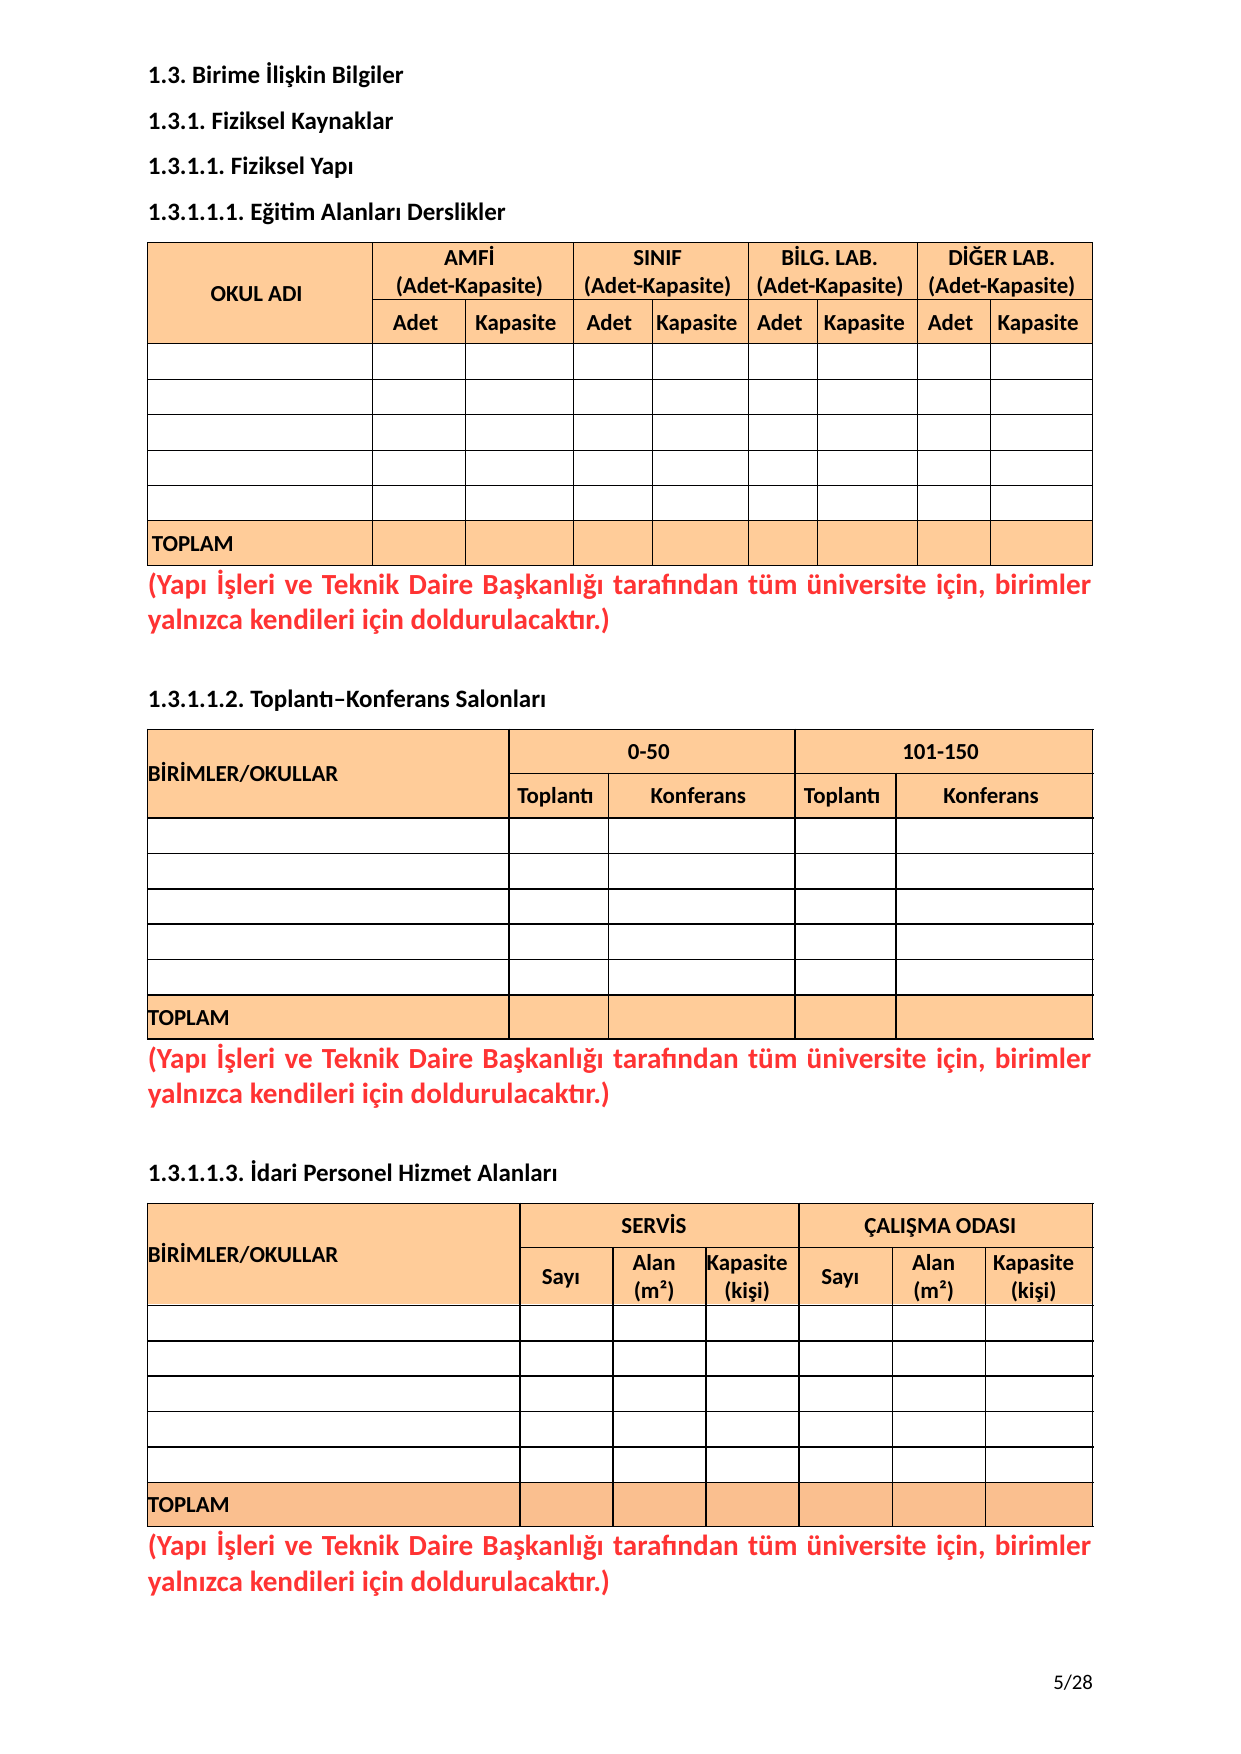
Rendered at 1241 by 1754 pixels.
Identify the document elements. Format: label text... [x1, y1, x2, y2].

table_cell [148, 819, 508, 852]
table_cell [466, 521, 573, 565]
table_cell Kapasite [466, 300, 573, 343]
table_cell Kapasite (kişi) [707, 1248, 798, 1304]
table_cell [986, 1306, 1092, 1340]
table_cell Alan (m²) [614, 1248, 705, 1304]
text (Yapı İşleri ve Teknik Daire Başkanlığı tarafından tüm üniversite için, birimler yalnızca kendileri için doldurulacaktır.) [148, 1527, 1093, 1599]
table_cell [796, 819, 895, 852]
table_cell [148, 415, 372, 449]
table_cell [148, 486, 372, 520]
table_cell [986, 1342, 1092, 1375]
table_cell [818, 451, 917, 485]
table_cell [510, 854, 608, 888]
table_cell [148, 1342, 519, 1375]
table_cell [614, 1412, 705, 1446]
table_cell [749, 486, 817, 520]
text 1.3.1. Fiziksel Kaynaklar [148, 105, 1093, 135]
table_cell [653, 521, 748, 565]
table_cell [800, 1377, 892, 1411]
table_cell [148, 1377, 519, 1411]
table_cell [818, 380, 917, 414]
table_cell [991, 521, 1092, 565]
table_cell [918, 486, 990, 520]
table_cell [897, 925, 1092, 959]
table_header OKUL ADI [148, 243, 372, 343]
table_cell [707, 1483, 798, 1526]
table_cell [897, 960, 1092, 994]
table_cell [707, 1342, 798, 1375]
table_cell [574, 344, 652, 379]
table_cell [373, 344, 465, 379]
table_cell [818, 344, 917, 379]
table_cell [614, 1448, 705, 1482]
table_cell [707, 1377, 798, 1411]
table_cell [893, 1483, 985, 1526]
table_cell [466, 486, 573, 520]
table_cell [510, 996, 608, 1038]
table_cell [796, 925, 895, 959]
table_cell [373, 486, 465, 520]
table_cell [614, 1483, 705, 1526]
table_header ÇALIŞMA ODASI [800, 1204, 1092, 1247]
table_cell [466, 415, 573, 449]
table_cell [609, 890, 794, 923]
table_cell [148, 451, 372, 485]
table_cell TOPLAM [148, 521, 372, 565]
table_cell [653, 380, 748, 414]
table_cell [796, 854, 895, 888]
table_cell [986, 1377, 1092, 1411]
table_cell [510, 819, 608, 852]
table_cell [510, 925, 608, 959]
table_cell [893, 1306, 985, 1340]
table_cell Adet [918, 300, 990, 343]
table_cell [707, 1412, 798, 1446]
text 1.3.1.1.2. Toplantı–Konferans Salonları [148, 683, 1093, 713]
table_cell TOPLAM [148, 1483, 519, 1526]
table_cell [466, 451, 573, 485]
table_cell [373, 380, 465, 414]
table_cell [986, 1448, 1092, 1482]
table_cell [148, 344, 372, 379]
table_cell [796, 996, 895, 1038]
table_cell [373, 451, 465, 485]
table_cell [986, 1412, 1092, 1446]
table_cell [614, 1306, 705, 1340]
table_cell [991, 380, 1092, 414]
table_header 101-150 [796, 730, 1092, 773]
table_cell [796, 890, 895, 923]
table_cell [521, 1483, 612, 1526]
table_cell [373, 521, 465, 565]
text 1.3.1.1. Fiziksel Yapı [148, 151, 1093, 181]
table_cell [796, 960, 895, 994]
table_cell Kapasite [991, 300, 1092, 343]
table_cell Sayı [521, 1248, 612, 1304]
table_cell [609, 960, 794, 994]
table_cell [521, 1306, 612, 1340]
table_cell Adet [574, 300, 652, 343]
table_cell [707, 1448, 798, 1482]
table_cell [148, 1306, 519, 1340]
table_cell Kapasite (kişi) [986, 1248, 1092, 1304]
table_header AMFİ (Adet-Kapasite) [373, 243, 573, 299]
table_cell [800, 1342, 892, 1375]
table_cell [574, 451, 652, 485]
table_header BİLG. LAB. (Adet-Kapasite) [749, 243, 917, 299]
table_cell [800, 1306, 892, 1340]
table_cell [893, 1377, 985, 1411]
table_cell [918, 415, 990, 449]
table_cell [521, 1342, 612, 1375]
table_cell [148, 1412, 519, 1446]
text (Yapı İşleri ve Teknik Daire Başkanlığı tarafından tüm üniversite için, birimler yalnızca kendileri için doldurulacaktır.) [148, 1040, 1093, 1111]
table_cell [148, 925, 508, 959]
table_cell Konferans [609, 774, 794, 817]
table_cell [707, 1306, 798, 1340]
table_cell [653, 344, 748, 379]
table_cell Alan (m²) [893, 1248, 985, 1304]
table_header DİĞER LAB. (Adet-Kapasite) [918, 243, 1092, 299]
text (Yapı İşleri ve Teknik Daire Başkanlığı tarafından tüm üniversite için, birimler yalnızca kendileri için doldurulacaktır.) [148, 566, 1093, 637]
table_cell [749, 380, 817, 414]
table_header BİRİMLER/OKULLAR [148, 1204, 519, 1304]
table_cell [466, 344, 573, 379]
subtitle 1.3. Birime İlişkin Bilgiler [148, 59, 1093, 89]
table_cell Kapasite [653, 300, 748, 343]
table_cell [749, 451, 817, 485]
table_cell [918, 451, 990, 485]
table_cell [749, 344, 817, 379]
table_header SINIF (Adet-Kapasite) [574, 243, 748, 299]
table_cell [800, 1483, 892, 1526]
table_cell Toplantı [510, 774, 608, 817]
table_cell [521, 1412, 612, 1446]
table_cell [510, 890, 608, 923]
table_cell [614, 1342, 705, 1375]
table_cell [653, 415, 748, 449]
table_cell [609, 996, 794, 1038]
table_cell Sayı [800, 1248, 892, 1304]
table_cell Kapasite [818, 300, 917, 343]
table_cell Konferans [897, 774, 1092, 817]
table_cell [148, 1448, 519, 1482]
table_cell [653, 451, 748, 485]
table_cell [609, 854, 794, 888]
table_cell [574, 380, 652, 414]
table_cell [148, 854, 508, 888]
table_cell [818, 521, 917, 565]
table_cell [148, 380, 372, 414]
table_cell [574, 486, 652, 520]
table_cell [749, 521, 817, 565]
table_cell [918, 344, 990, 379]
table_cell [986, 1483, 1092, 1526]
table_cell [653, 486, 748, 520]
table_cell Adet [373, 300, 465, 343]
table_cell [574, 415, 652, 449]
table_cell [918, 380, 990, 414]
table_cell [800, 1412, 892, 1446]
table_cell [800, 1448, 892, 1482]
table_cell [918, 521, 990, 565]
table_header 0-50 [510, 730, 794, 773]
table_cell [897, 890, 1092, 923]
table_cell [991, 415, 1092, 449]
table_cell [614, 1377, 705, 1411]
table_cell [893, 1448, 985, 1482]
table_cell [818, 486, 917, 520]
table_cell [991, 451, 1092, 485]
table_header SERVİS [521, 1204, 798, 1247]
table_cell [991, 344, 1092, 379]
table_header BİRİMLER/OKULLAR [148, 730, 508, 817]
table_cell [893, 1412, 985, 1446]
table_cell TOPLAM [148, 996, 508, 1038]
table_cell [373, 415, 465, 449]
table_cell [897, 996, 1092, 1038]
table_cell [510, 960, 608, 994]
table_cell Adet [749, 300, 817, 343]
table_cell [521, 1377, 612, 1411]
table_cell [609, 925, 794, 959]
table_cell [521, 1448, 612, 1482]
table_cell [466, 380, 573, 414]
table_cell [991, 486, 1092, 520]
table_cell [148, 890, 508, 923]
text 1.3.1.1.3. İdari Personel Hizmet Alanları [148, 1157, 1093, 1187]
table_cell [574, 521, 652, 565]
table_cell [609, 819, 794, 852]
table_cell [148, 960, 508, 994]
table_cell [893, 1342, 985, 1375]
table_cell [897, 854, 1092, 888]
table_cell [897, 819, 1092, 852]
text 1.3.1.1.1. Eğitim Alanları Derslikler [148, 196, 1093, 227]
table_cell [818, 415, 917, 449]
table_cell Toplantı [796, 774, 895, 817]
table_cell [749, 415, 817, 449]
